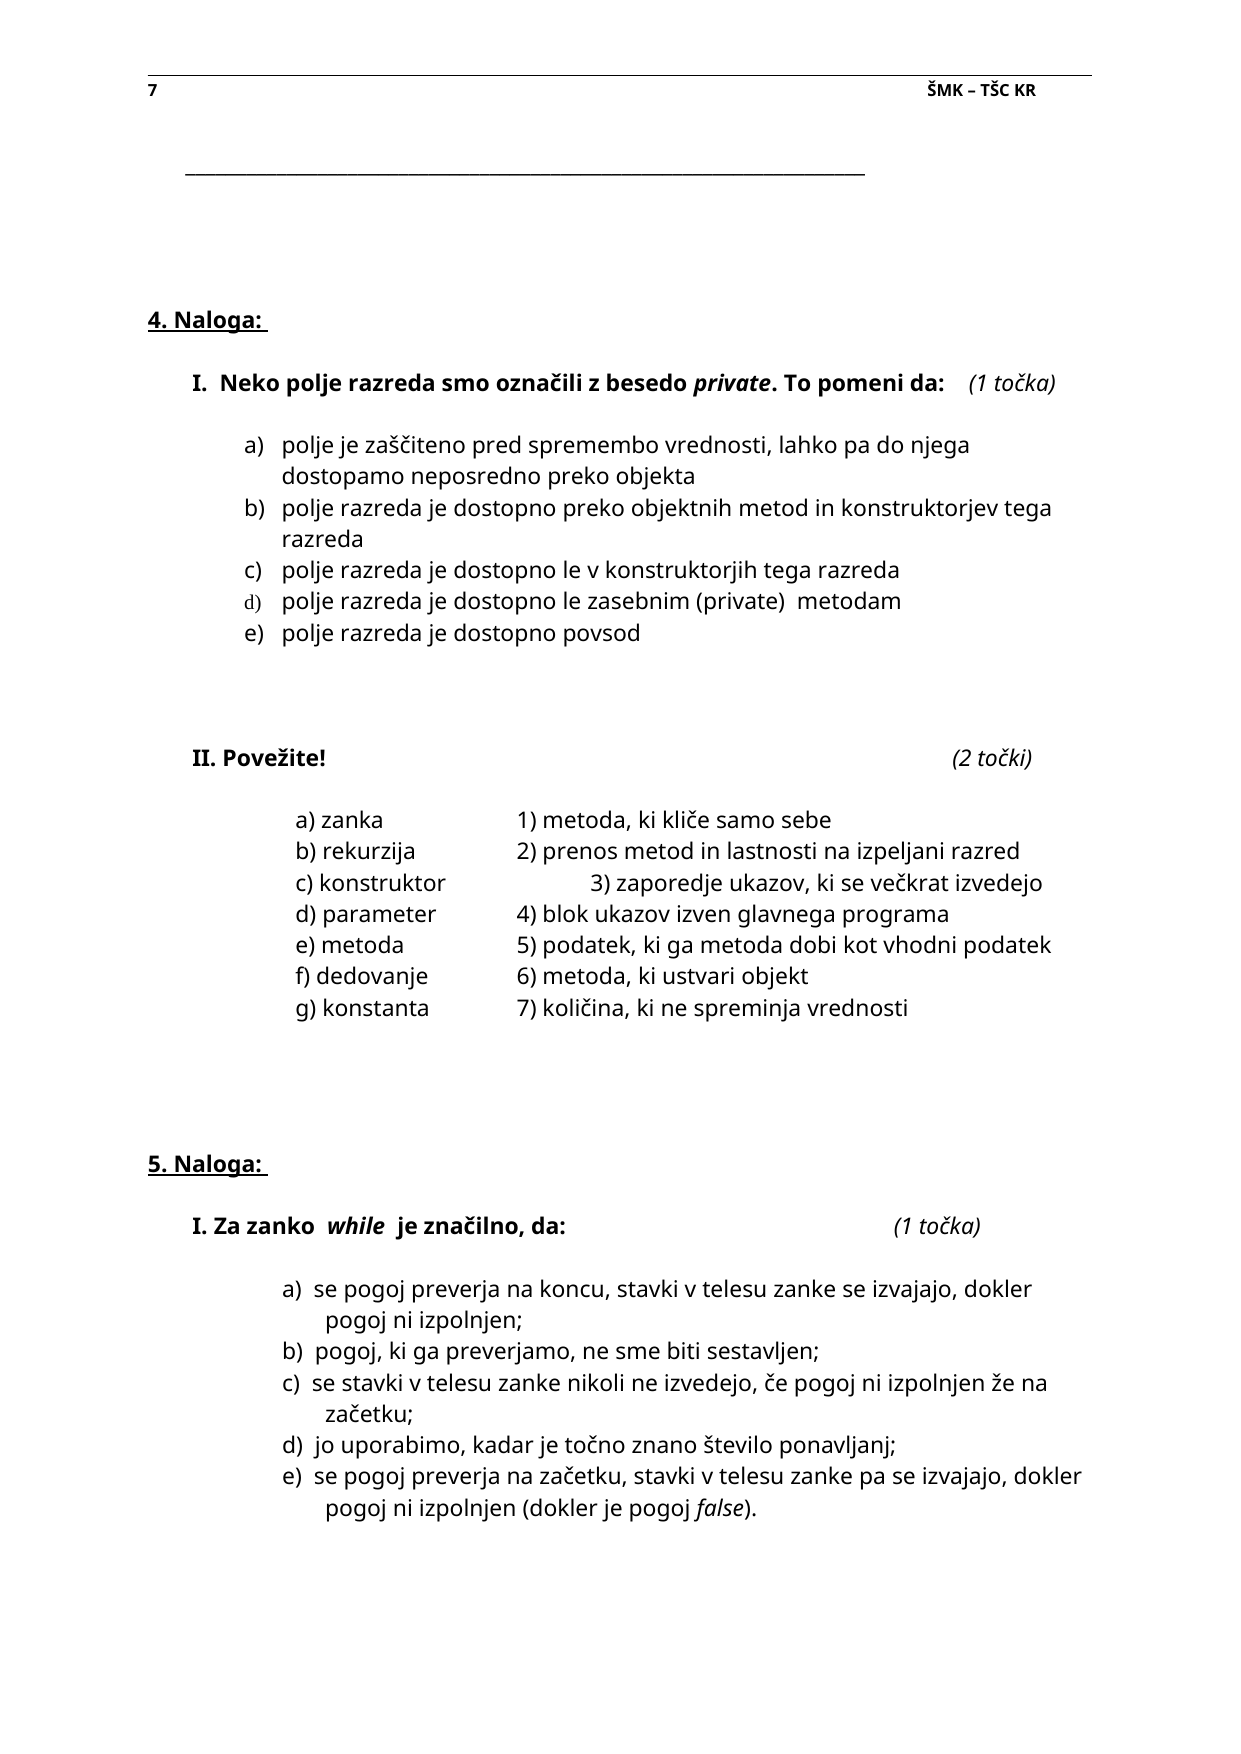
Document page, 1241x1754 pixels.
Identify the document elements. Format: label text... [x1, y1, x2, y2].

list polje razreda je dostopno preko objektnih metod in konstruktorjev tega razreda [244, 491, 1092, 554]
list polje je zaščiteno pred spremembo vrednosti, lahko pa do njega dostopamo neposredno preko objekta [244, 429, 1092, 491]
text I. Neko polje razreda smo označili z besedo private. To pomeni da: (1 točka) [192, 366, 1092, 398]
text g) konstanta 7) količina, ki ne spreminja vrednosti [244, 991, 1092, 1023]
text b) rekurzija 2) prenos metod in lastnosti na izpeljani razred [244, 835, 1092, 866]
text 5. Naloga: [148, 1148, 1092, 1179]
list polje razreda je dostopno povsod [244, 616, 1092, 648]
text a) se pogoj preverja na koncu, stavki v telesu zanke se izvajajo, dokler pogoj ni izpolnjen; [282, 1273, 1092, 1335]
text d) parameter 4) blok ukazov izven glavnega programa [244, 898, 1092, 929]
text d) jo uporabimo, kadar je točno znano število ponavljanj; [282, 1429, 1092, 1460]
text b) pogoj, ki ga preverjamo, ne sme biti sestavljen; [282, 1335, 1092, 1366]
text ___________________________________________________________________ [185, 148, 1092, 179]
text a) zanka 1) metoda, ki kliče samo sebe [244, 804, 1092, 835]
list polje razreda je dostopno le zasebnim (private) metodam [244, 585, 1092, 616]
text e) metoda 5) podatek, ki ga metoda dobi kot vhodni podatek [244, 929, 1092, 960]
text e) se pogoj preverja na začetku, stavki v telesu zanke pa se izvajajo, dokler pogoj ni izpolnjen (dokler je pogoj false). [282, 1460, 1092, 1523]
text I. Za zanko while je značilno, da: (1 točka) [192, 1210, 1092, 1241]
text c) konstruktor 3) zaporedje ukazov, ki se večkrat izvedejo [244, 866, 1092, 898]
text II. Povežite! (2 točki) [192, 741, 1092, 773]
text f) dedovanje 6) metoda, ki ustvari objekt [244, 960, 1092, 991]
text c) se stavki v telesu zanke nikoli ne izvedejo, če pogoj ni izpolnjen že na začetku; [282, 1366, 1092, 1429]
text 4. Naloga: [148, 304, 1092, 335]
list polje razreda je dostopno le v konstruktorjih tega razreda [244, 554, 1092, 585]
